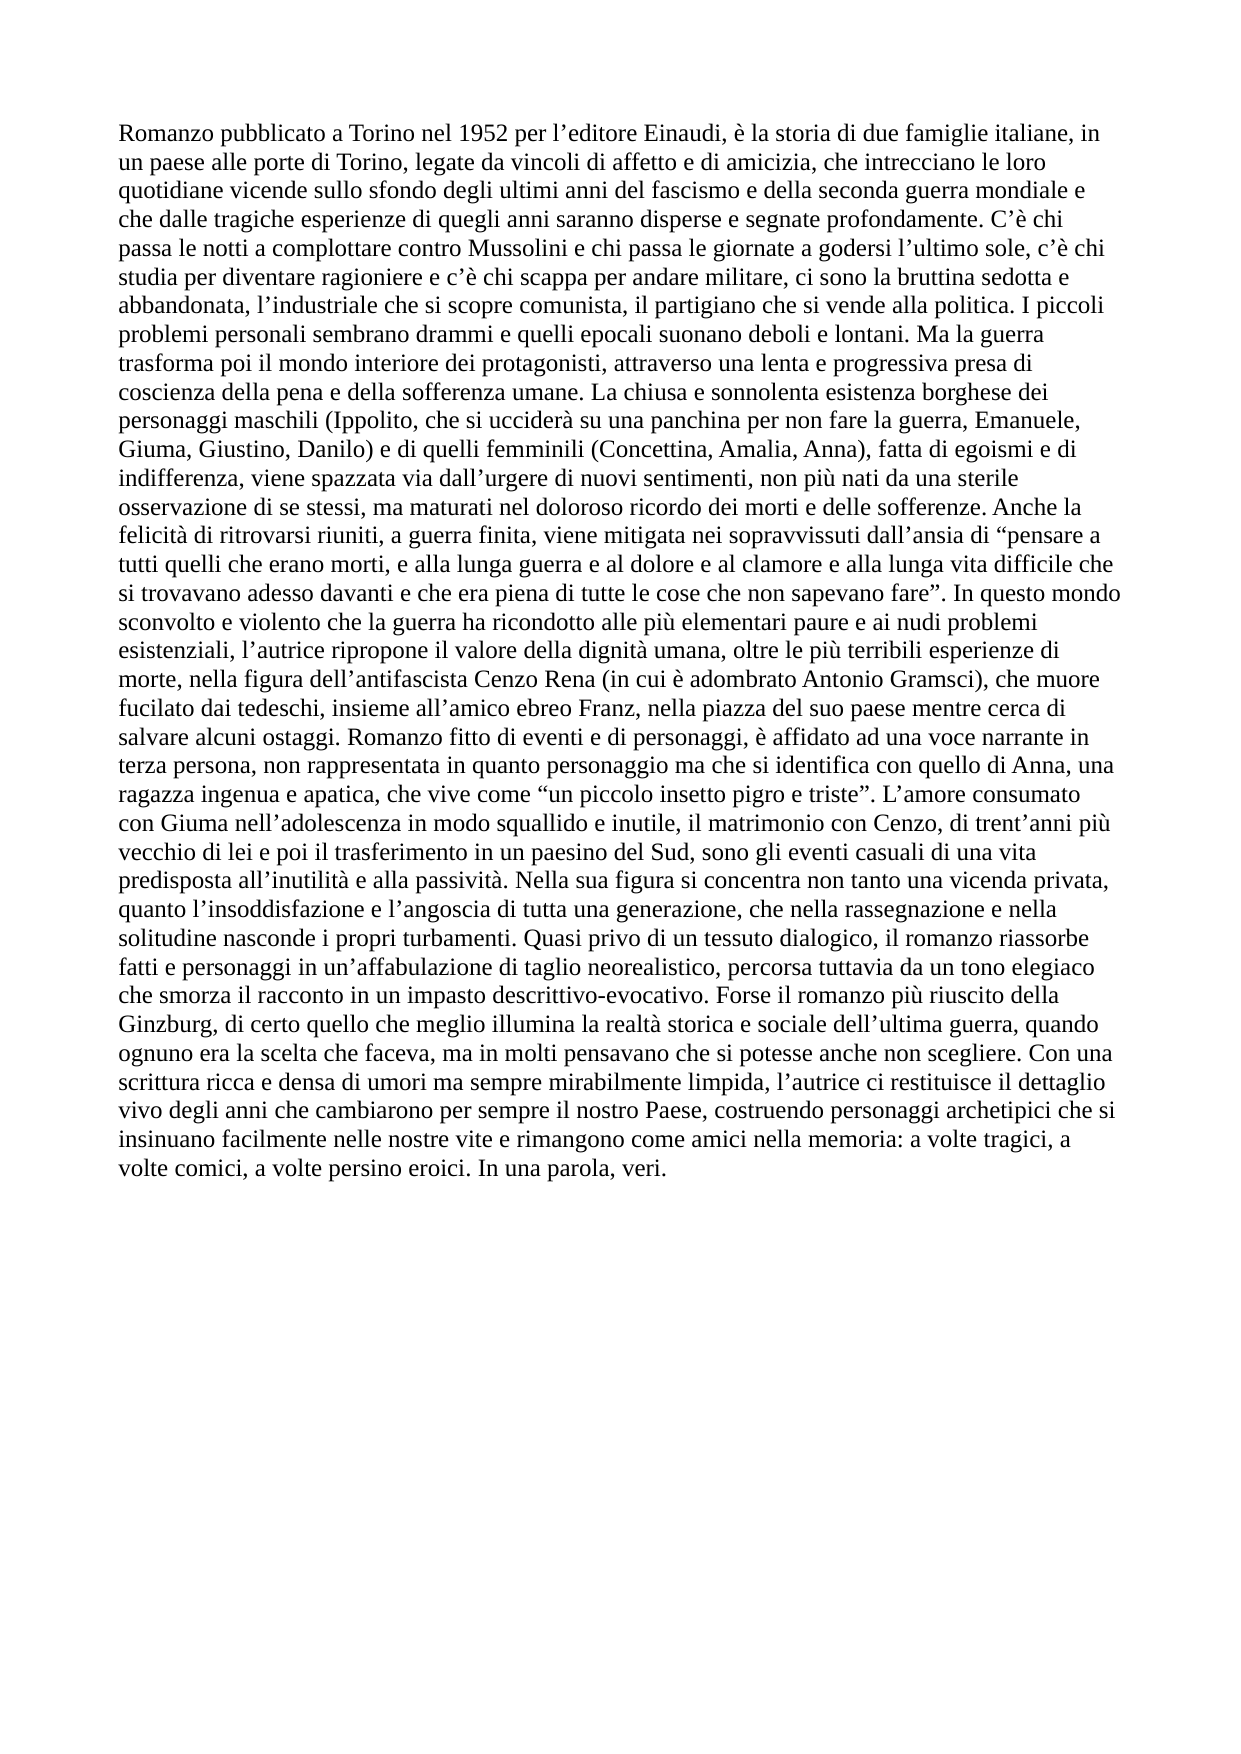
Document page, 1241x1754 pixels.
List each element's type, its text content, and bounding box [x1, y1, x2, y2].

text Romanzo pubblicato a Torino nel 1952 per l’editore Einaudi, è la storia di due famiglie italiane, in un paese alle porte di Torino, legate da vincoli di affetto e di amicizia, che intrecciano le loro quotidiane vicende sullo sfondo degli ultimi anni del fascismo e della seconda guerra mondiale e che dalle tragiche esperienze di quegli anni saranno disperse e segnate profondamente. C’è chi passa le notti a complottare contro Mussolini e chi passa le giornate a godersi l’ultimo sole, c’è chi studia per diventare ragioniere e c’è chi scappa per andare militare, ci sono la bruttina sedotta e abbandonata, l’industriale che si scopre comunista, il partigiano che si vende alla politica. I piccoli problemi personali sembrano drammi e quelli epocali suonano deboli e lontani. Ma la guerra trasforma poi il mondo interiore dei protagonisti, attraverso una lenta e progressiva presa di coscienza della pena e della sofferenza umane. La chiusa e sonnolenta esistenza borghese dei personaggi maschili (Ippolito, che si ucciderà su una panchina per non fare la guerra, Emanuele, Giuma, Giustino, Danilo) e di quelli femminili (Concettina, Amalia, Anna), fatta di egoismi e di indifferenza, viene spazzata via dall’urgere di nuovi sentimenti, non più nati da una sterile osservazione di se stessi, ma maturati nel doloroso ricordo dei morti e delle sofferenze. Anche la felicità di ritrovarsi riuniti, a guerra finita, viene mitigata nei sopravvissuti dall’ansia di “pensare a tutti quelli che erano morti, e alla lunga guerra e al dolore e al clamore e alla lunga vita difficile che si trovavano adesso davanti e che era piena di tutte le cose che non sapevano fare”. In questo mondo sconvolto e violento che la guerra ha ricondotto alle più elementari paure e ai nudi problemi esistenziali, l’autrice ripropone il valore della dignità umana, oltre le più terribili esperienze di morte, nella figura dell’antifascista Cenzo Rena (in cui è adombrato Antonio Gramsci), che muore fucilato dai tedeschi, insieme all’amico ebreo Franz, nella piazza del suo paese mentre cerca di salvare alcuni ostaggi. Romanzo fitto di eventi e di personaggi, è affidato ad una voce narrante in terza persona, non rappresentata in quanto personaggio ma che si identifica con quello di Anna, una ragazza ingenua e apatica, che vive come “un piccolo insetto pigro e triste”. L’amore consumato con Giuma nell’adolescenza in modo squallido e inutile, il matrimonio con Cenzo, di trent’anni più vecchio di lei e poi il trasferimento in un paesino del Sud, sono gli eventi casuali di una vita predisposta all’inutilità e alla passività. Nella sua figura si concentra non tanto una vicenda privata, quanto l’insoddisfazione e l’angoscia di tutta una generazione, che nella rassegnazione e nella solitudine nasconde i propri turbamenti. Quasi privo di un tessuto dialogico, il romanzo riassorbe fatti e personaggi in un’affabulazione di taglio neorealistico, percorsa tuttavia da un tono elegiaco che smorza il racconto in un impasto descrittivo-evocativo. Forse il romanzo più riuscito della Ginzburg, di certo quello che meglio illumina la realtà storica e sociale dell’ultima guerra, quando ognuno era la scelta che faceva, ma in molti pensavano che si potesse anche non scegliere. Con una scrittura ricca e densa di umori ma sempre mirabilmente limpida, l’autrice ci restituisce il dettaglio vivo degli anni che cambiarono per sempre il nostro Paese, costruendo personaggi archetipici che si insinuano facilmente nelle nostre vite e rimangono come amici nella memoria: a volte tragici, a volte comici, a volte persino eroici. In una parola, veri. [118, 118, 1122, 1182]
